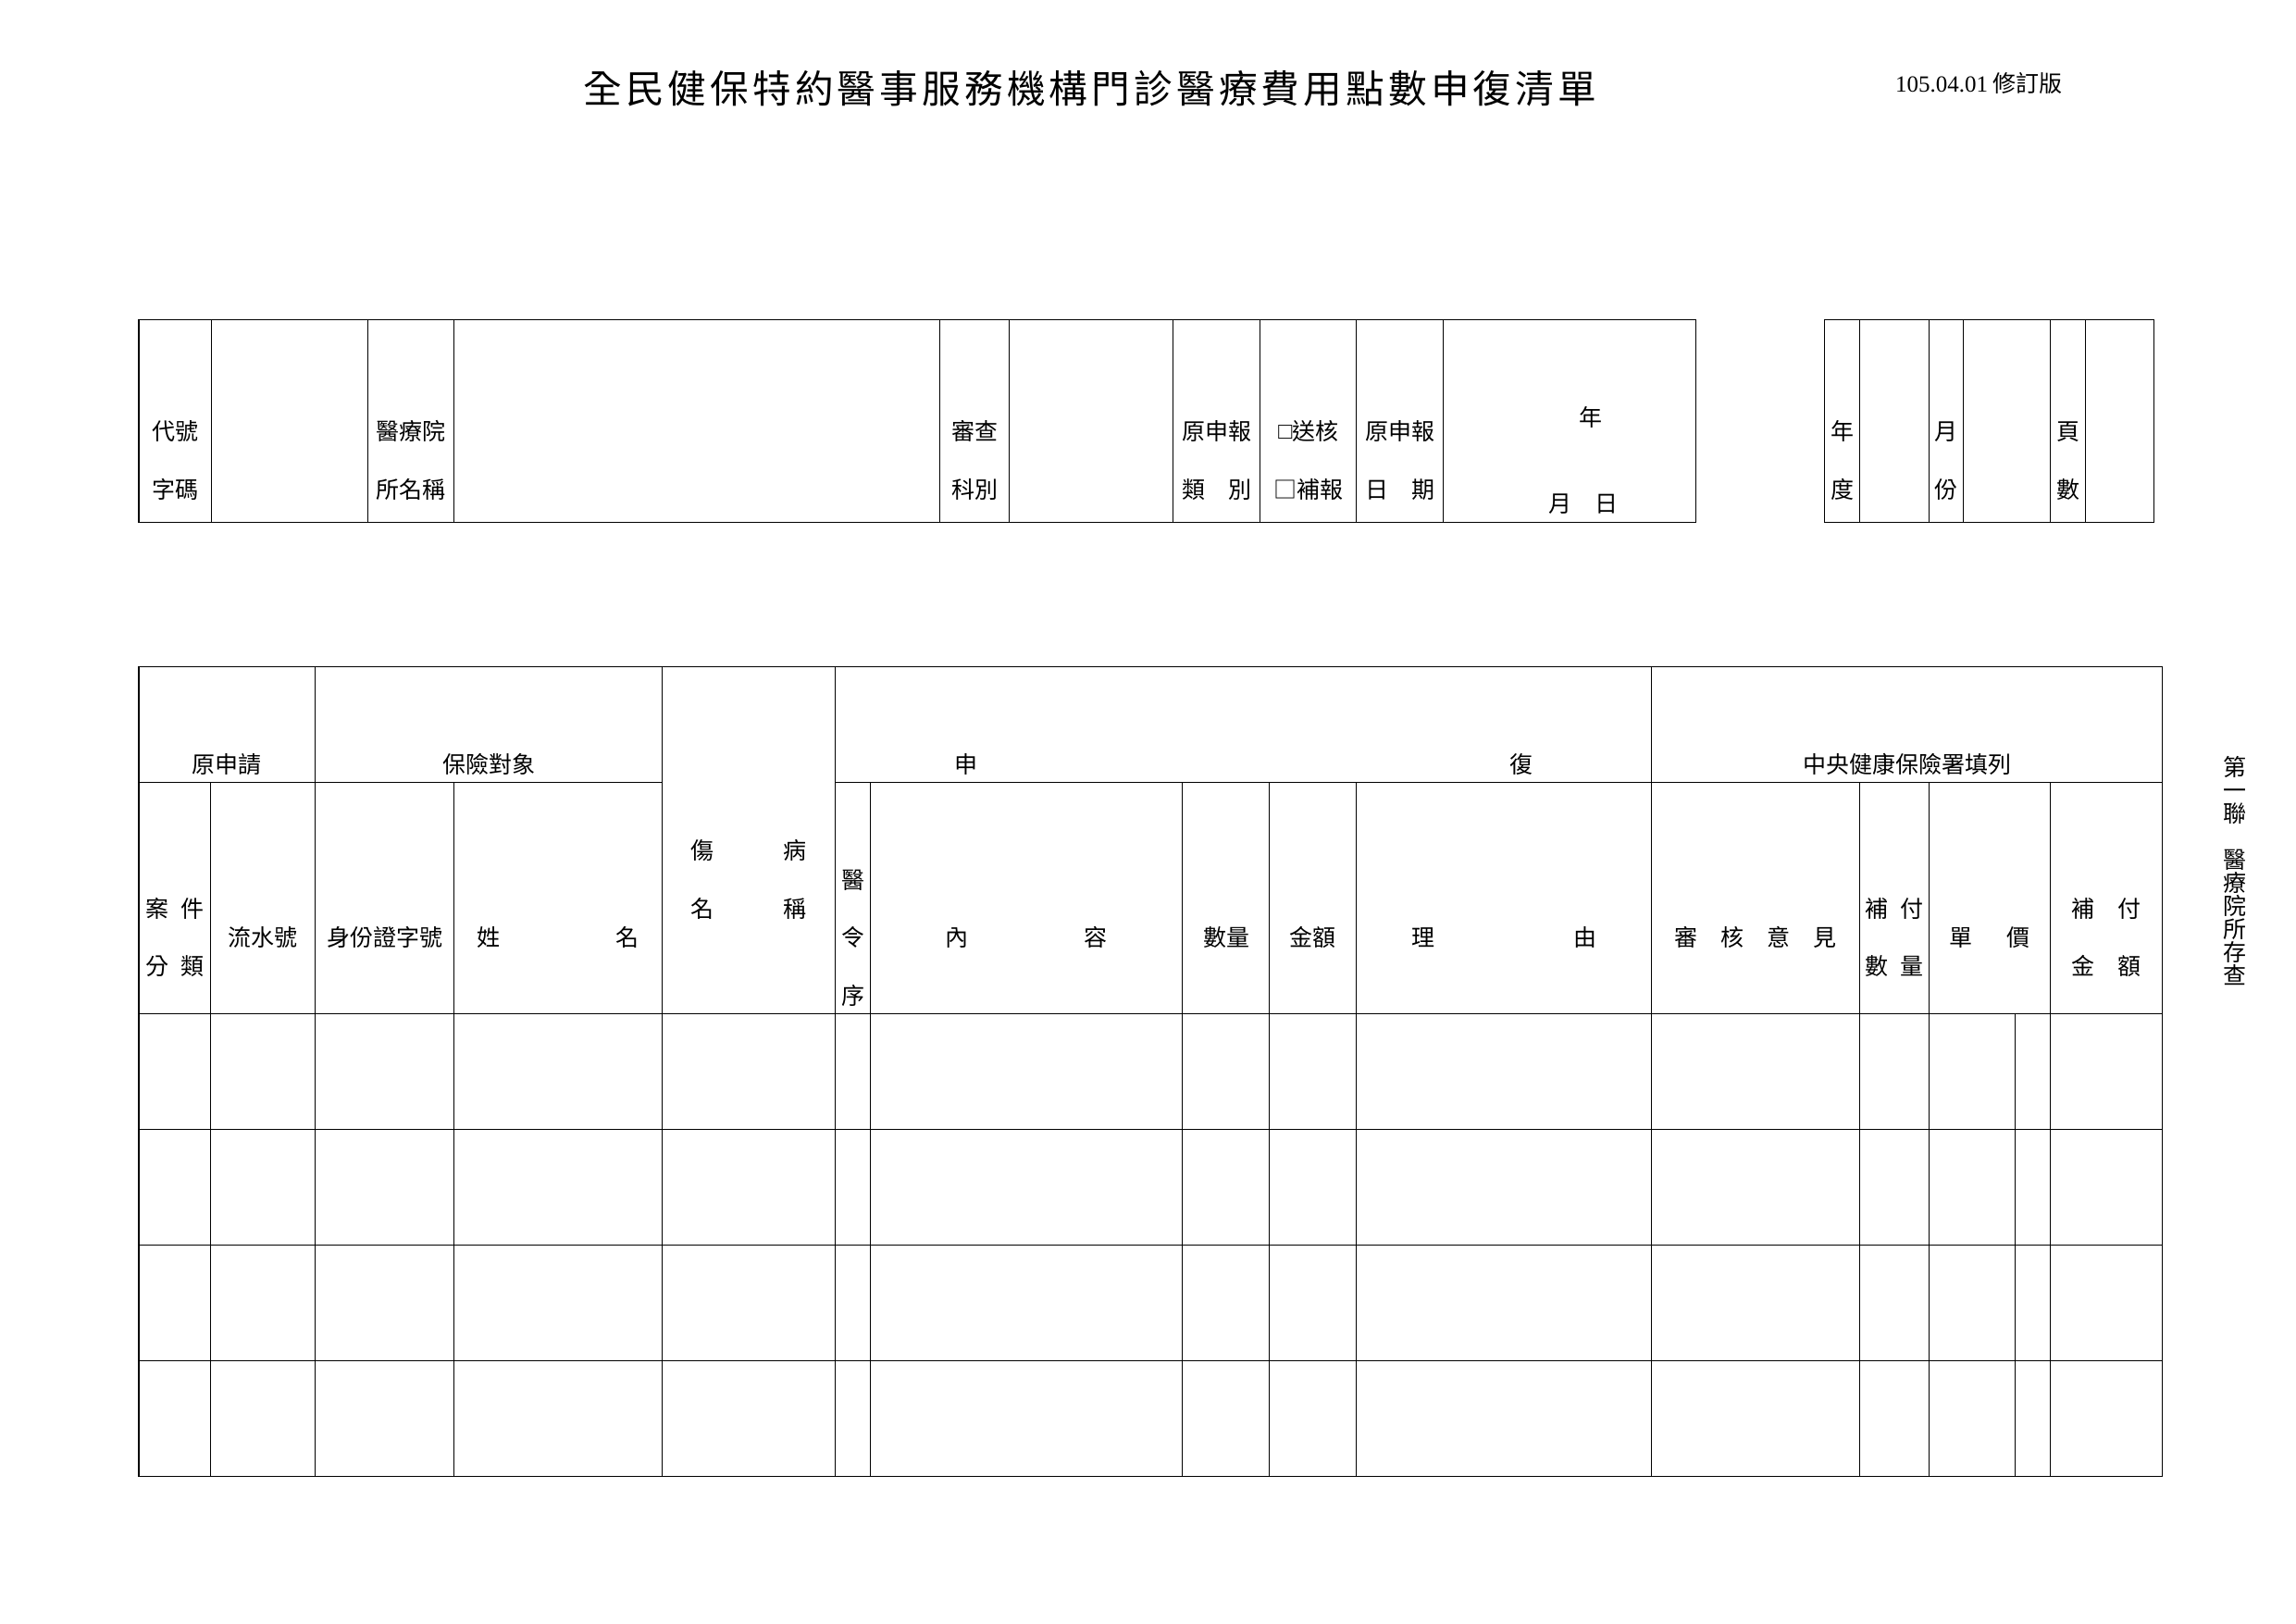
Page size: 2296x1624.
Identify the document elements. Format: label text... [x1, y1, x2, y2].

table_cell [316, 1361, 453, 1476]
table_cell [663, 1361, 835, 1476]
table_cell [1652, 1246, 1859, 1360]
table_cell [454, 1246, 662, 1360]
table_cell [2051, 1014, 2162, 1129]
table_cell 補 付 金 額 [2051, 783, 2162, 1013]
table_cell [663, 1246, 835, 1360]
table_cell [2051, 1246, 2162, 1360]
table_cell [1930, 1361, 2015, 1476]
table_cell [1652, 1130, 1859, 1245]
text 全民健保特約醫事服務機構門診醫療費用點數申復清單 [139, 31, 2255, 146]
table_cell [1270, 1246, 1356, 1360]
table_cell [1652, 1014, 1859, 1129]
table_header 頁數 [2051, 320, 2085, 522]
table_cell [1930, 1246, 2015, 1360]
table_cell 姓 名 [454, 783, 662, 1013]
table_cell [2016, 1130, 2050, 1245]
table_cell 理 由 [1357, 783, 1651, 1013]
table_header [2086, 320, 2153, 522]
table_cell [1270, 1361, 1356, 1476]
table_header 代號字碼 [140, 320, 211, 522]
table_header 原申請 [140, 667, 315, 782]
table_cell [140, 1130, 210, 1245]
table_cell [663, 1130, 835, 1245]
table_cell [1357, 1361, 1651, 1476]
table_cell [1930, 1014, 2015, 1129]
table_cell 流水號 [211, 783, 315, 1013]
table_cell [454, 1014, 662, 1129]
table_cell 案 件 分 類 [140, 783, 210, 1013]
table_header 月份 [1930, 320, 1963, 522]
text 105.04.01修訂版 [1895, 66, 2241, 99]
table_header 年度 [1825, 320, 1859, 522]
table_cell 身份證字號 [316, 783, 453, 1013]
table_cell [1860, 1014, 1929, 1129]
table_cell [1270, 1014, 1356, 1129]
table_cell [836, 1246, 870, 1360]
table_header [1010, 320, 1173, 522]
table_cell [1183, 1014, 1269, 1129]
table_header 醫療院所名稱 [368, 320, 453, 522]
table_cell [2051, 1130, 2162, 1245]
table_cell [836, 1130, 870, 1245]
table_cell [836, 1361, 870, 1476]
table_cell [454, 1130, 662, 1245]
table_header 保險對象 [316, 667, 662, 782]
table_header 傷 病 名 稱 [663, 667, 835, 1013]
table_header [454, 320, 939, 522]
table_cell [2016, 1014, 2050, 1129]
table_cell [871, 1014, 1182, 1129]
table_cell [211, 1130, 315, 1245]
table_header [1964, 320, 2050, 522]
table_cell [1183, 1361, 1269, 1476]
table_cell 審 核 意 見 [1652, 783, 1859, 1013]
table_cell [2016, 1246, 2050, 1360]
table_header 申 復 [836, 667, 1651, 782]
table_cell 醫令序 [836, 783, 870, 1013]
table_header 中央健康保險署填列 [1652, 667, 2162, 782]
table_cell [1860, 1130, 1929, 1245]
table_header [1860, 320, 1929, 522]
table_cell [1860, 1246, 1929, 1360]
table_cell [140, 1014, 210, 1129]
table_cell [2051, 1361, 2162, 1476]
table_cell [2016, 1361, 2050, 1476]
table_cell 補 付數 量 [1860, 783, 1929, 1013]
table_header 原申請 [2189, 741, 2258, 1019]
table_cell [316, 1246, 453, 1360]
table_cell [1357, 1130, 1651, 1245]
table_header 審查科別 [940, 320, 1009, 522]
table_cell 金額 [1270, 783, 1356, 1013]
table_cell [1652, 1361, 1859, 1476]
table_cell [211, 1361, 315, 1476]
table_cell [211, 1014, 315, 1129]
table_cell [1357, 1014, 1651, 1129]
table_cell [140, 1361, 210, 1476]
table_cell [836, 1014, 870, 1129]
table_cell 單 價 [1930, 783, 2050, 1013]
table_header [1696, 319, 1824, 522]
table_cell [454, 1361, 662, 1476]
table_header 原申報日 期 [1357, 320, 1443, 522]
table_cell [1357, 1246, 1651, 1360]
table_cell 內 容 [871, 783, 1182, 1013]
table_cell [140, 1246, 210, 1360]
table_cell [1183, 1246, 1269, 1360]
table_cell [211, 1246, 315, 1360]
table_cell [871, 1130, 1182, 1245]
table_header □送核 □補報 [1260, 320, 1356, 522]
table_cell 數量 [1183, 783, 1269, 1013]
table_cell [316, 1014, 453, 1129]
table_cell [871, 1246, 1182, 1360]
table_cell [316, 1130, 453, 1245]
table_cell [1860, 1361, 1929, 1476]
table_cell [871, 1361, 1182, 1476]
table_header 年 月 日 [1444, 320, 1695, 522]
table_cell [1930, 1130, 2015, 1245]
table_cell [1183, 1130, 1269, 1245]
table_cell [663, 1014, 835, 1129]
table_header [212, 320, 367, 522]
table_cell [1270, 1130, 1356, 1245]
table_header 原申報類 別 [1173, 320, 1260, 522]
